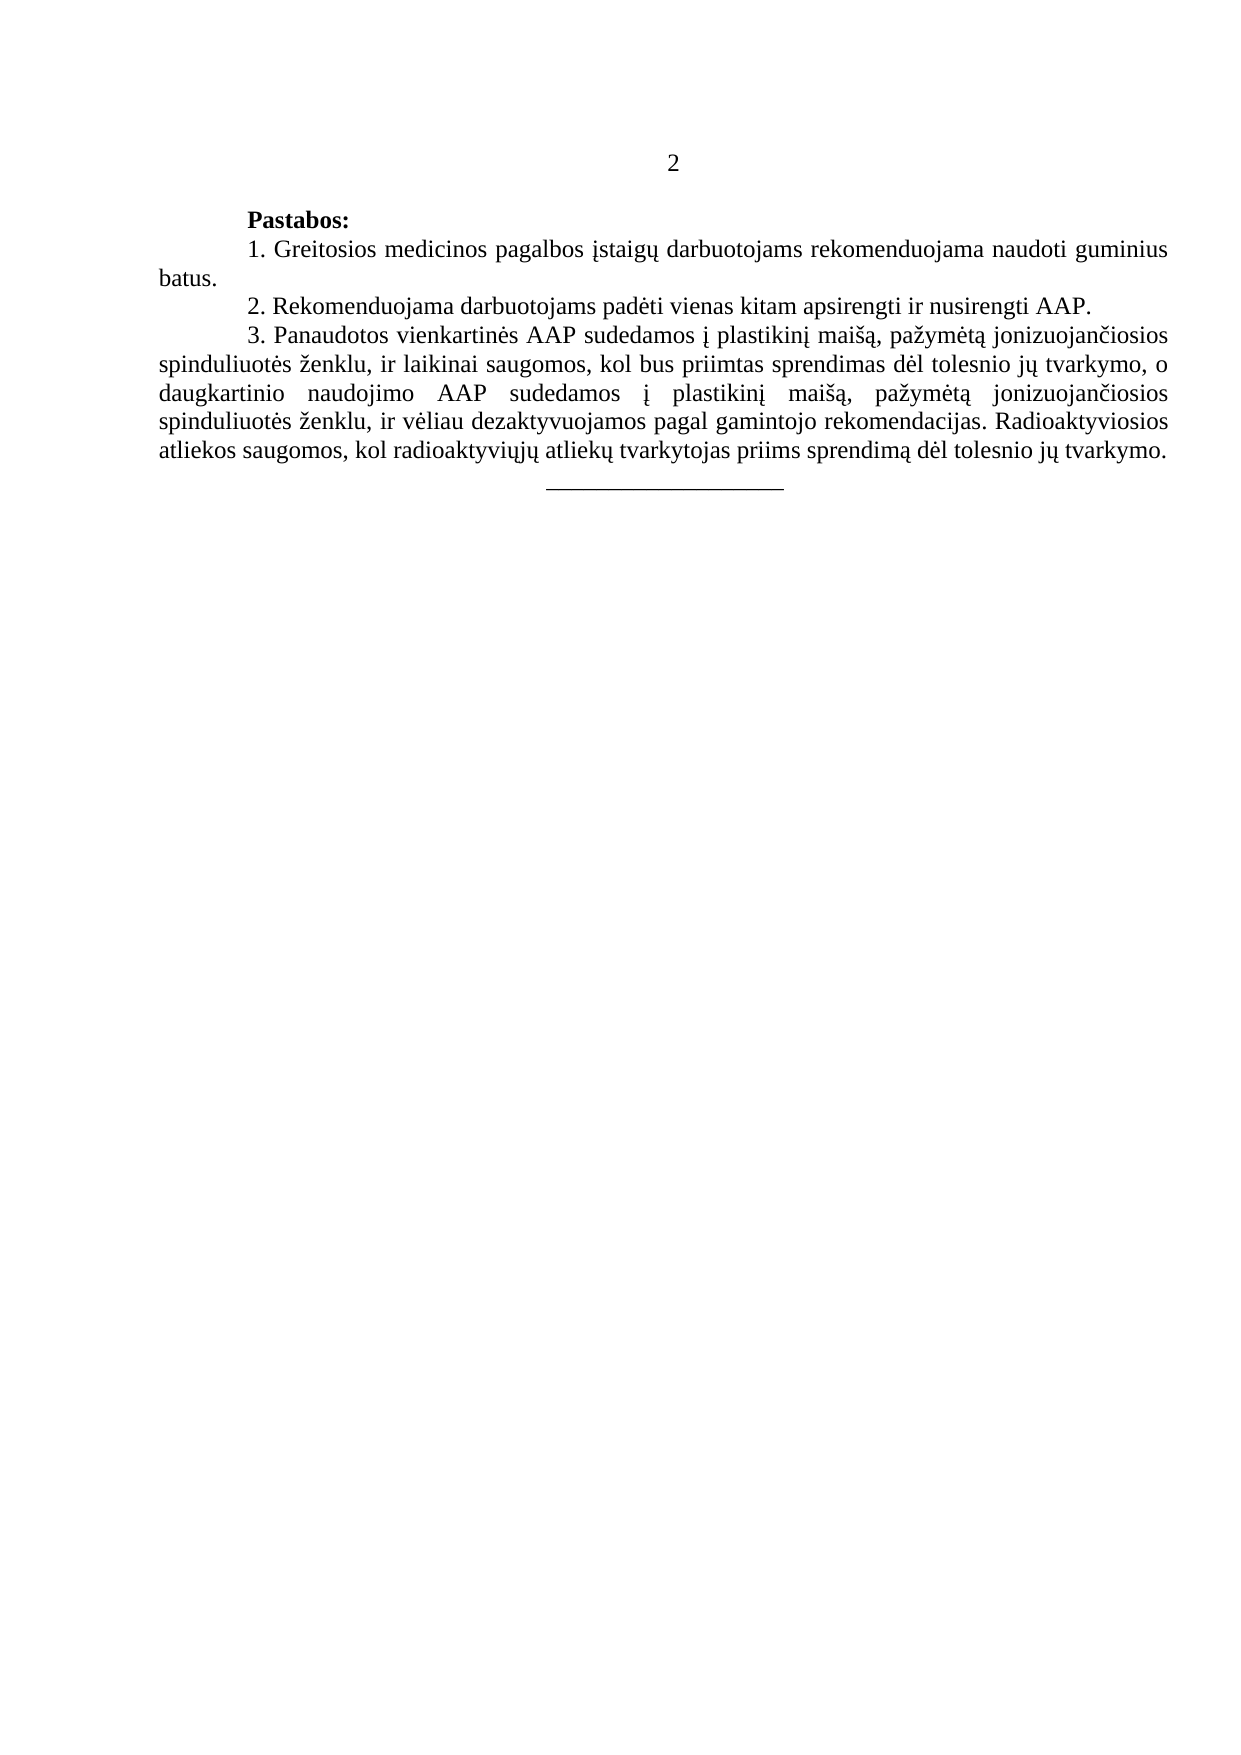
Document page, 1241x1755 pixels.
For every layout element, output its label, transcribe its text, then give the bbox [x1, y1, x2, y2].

text ___________________ [162, 464, 1168, 493]
text 1. Greitosios medicinos pagalbos įstaigų darbuotojams rekomenduojama naudoti guminius batus. [158, 234, 1169, 291]
text 2. Rekomenduojama darbuotojams padėti vienas kitam apsirengti ir nusirengti AAP. [158, 291, 1169, 320]
text Pastabos: [158, 205, 1240, 234]
text 3. Panaudotos vienkartinės AAP sudedamos į plastikinį maišą, pažymėtą jonizuojančiosios spinduliuotės ženklu, ir laikinai saugomos, kol bus priimtas sprendimas dėl tolesnio jų tvarkymo, o daugkartinio naudojimo AAP sudedamos į plastikinį maišą, pažymėtą jonizuojančiosios spinduliuotės ženklu, ir vėliau dezaktyvuojamos pagal gamintojo rekomendacijas. Radioaktyviosios atliekos saugomos, kol radioaktyviųjų atliekų tvarkytojas priims sprendimą dėl tolesnio jų tvarkymo. [158, 320, 1169, 464]
